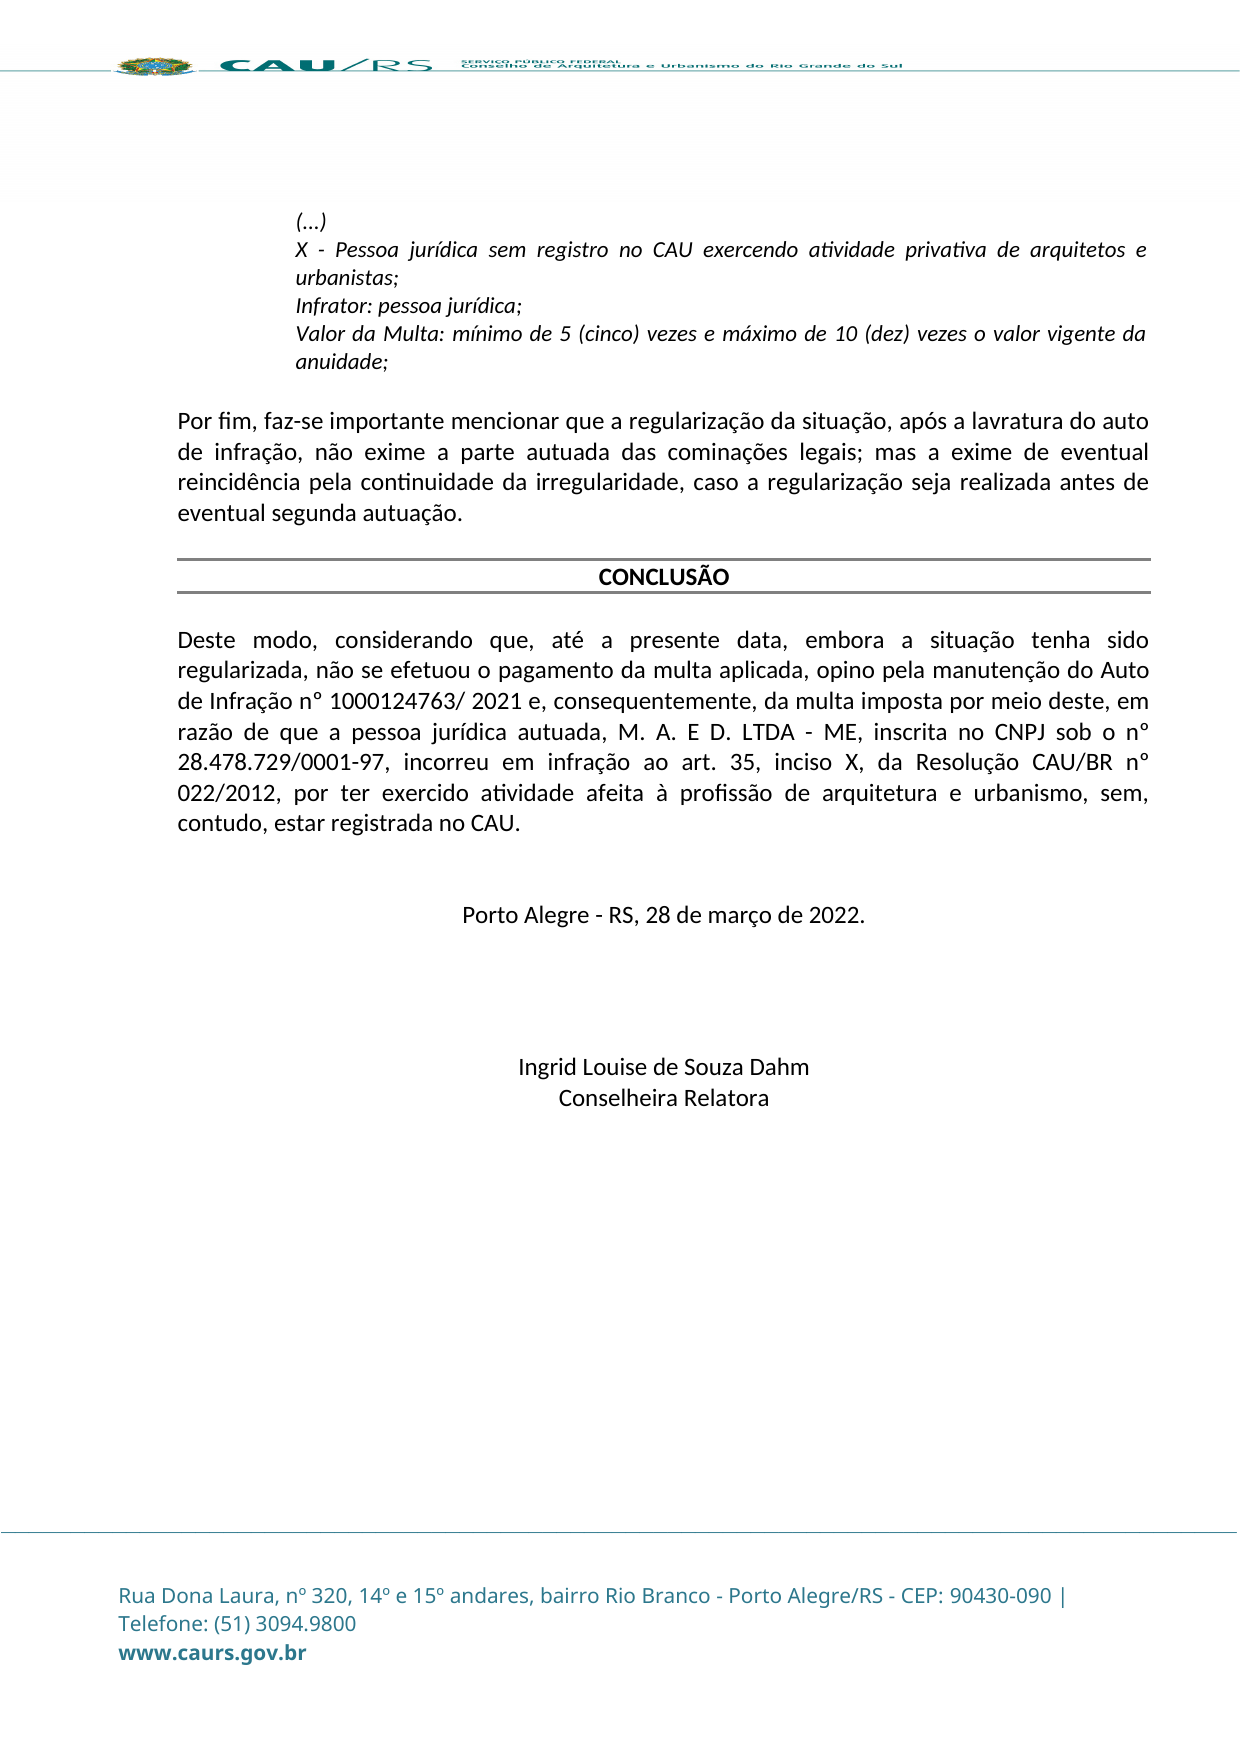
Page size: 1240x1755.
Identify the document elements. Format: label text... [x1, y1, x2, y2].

table_header CONCLUSÃO [177, 561, 1151, 591]
text X - Pessoa jurídica sem registro no CAU exercendo atividade privativa de arquitetos e urbanistas; [295, 235, 1151, 291]
text Infrator: pessoa jurídica; [295, 291, 1151, 319]
text Porto Alegre - RS, 28 de março de 2022. [177, 899, 1151, 929]
text Ingrid Louise de Souza Dahm [177, 1051, 1151, 1082]
text Conselheira Relatora [177, 1082, 1151, 1112]
text Valor da Multa: mínimo de 5 (cinco) vezes e máximo de 10 (dez) vezes o valor vigente da anuidade; [295, 319, 1151, 375]
text Deste modo, considerando que, até a presente data, embora a situação tenha sido regularizada, não se efetuou o pagamento da multa aplicada, opino pela manutenção do Auto de Infração nº 1000124763/ 2021 e, consequentemente, da multa imposta por meio deste, em razão de que a pessoa jurídica autuada, M. A. E D. LTDA - ME, inscrita no CNPJ sob o nº 28.478.729/0001-97, incorreu em infração ao art. 35, inciso X, da Resolução CAU/BR nº 022/2012, por ter exercido atividade afeita à profissão de arquitetura e urbanismo, sem, contudo, estar registrada no CAU. [177, 624, 1151, 838]
text (...) [295, 207, 1151, 235]
text Por fim, faz-se importante mencionar que a regularização da situação, após a lavratura do auto de infração, não exime a parte autuada das cominações legais; mas a exime de eventual reincidência pela continuidade da irregularidade, caso a regularização seja realizada antes de eventual segunda autuação. [177, 405, 1151, 527]
